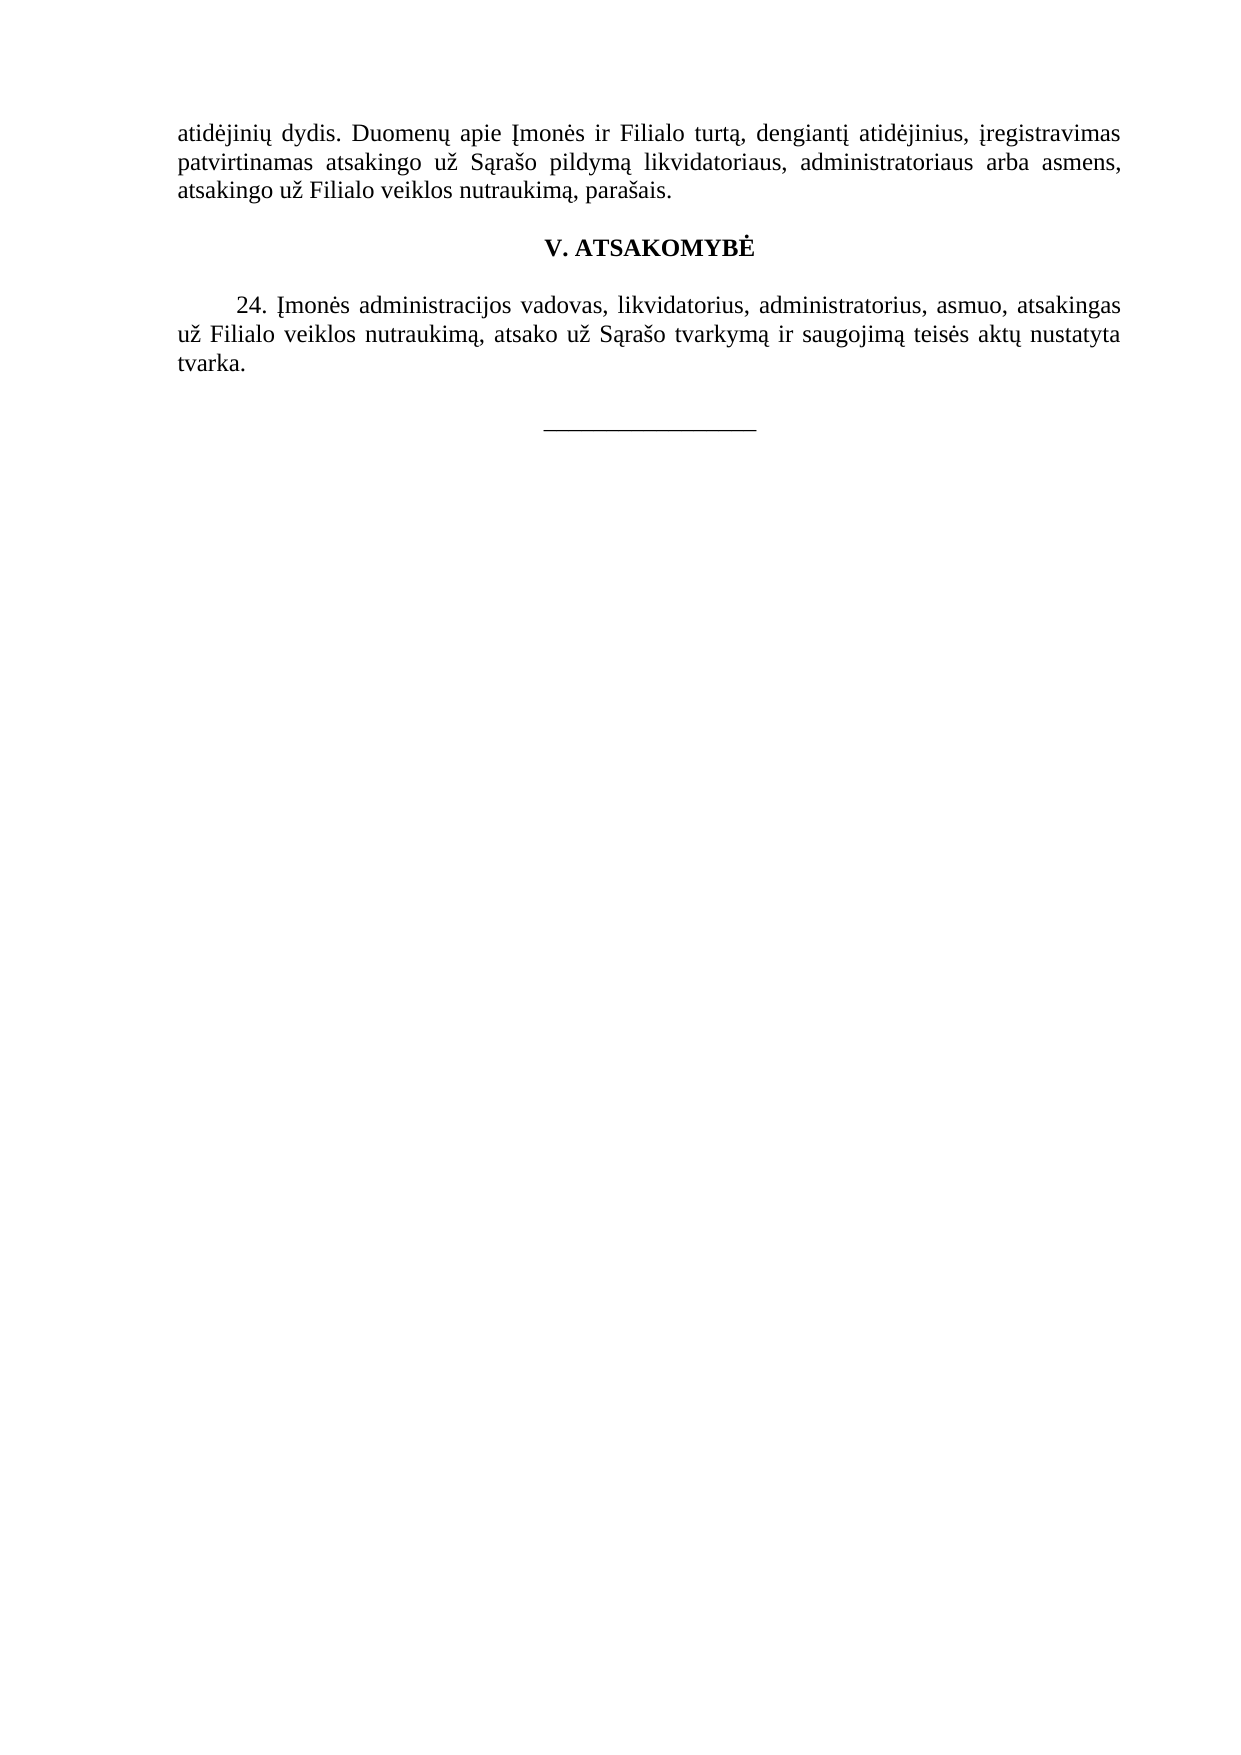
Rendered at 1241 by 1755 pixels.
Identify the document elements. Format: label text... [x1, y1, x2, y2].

text _________________ [177, 406, 1122, 434]
text V. ATSAKOMYBĖ [177, 233, 1122, 262]
text atidėjinių dydis. Duomenų apie Įmonės ir Filialo turtą, dengiantį atidėjinius, įregistravimas patvirtinamas atsakingo už Sąrašo pildymą likvidatoriaus, administratoriaus arba asmens, atsakingo už Filialo veiklos nutraukimą, parašais. [177, 118, 1122, 204]
text 24. Įmonės administracijos vadovas, likvidatorius, administratorius, asmuo, atsakingas už Filialo veiklos nutraukimą, atsako už Sąrašo tvarkymą ir saugojimą teisės aktų nustatyta tvarka. [177, 291, 1122, 377]
